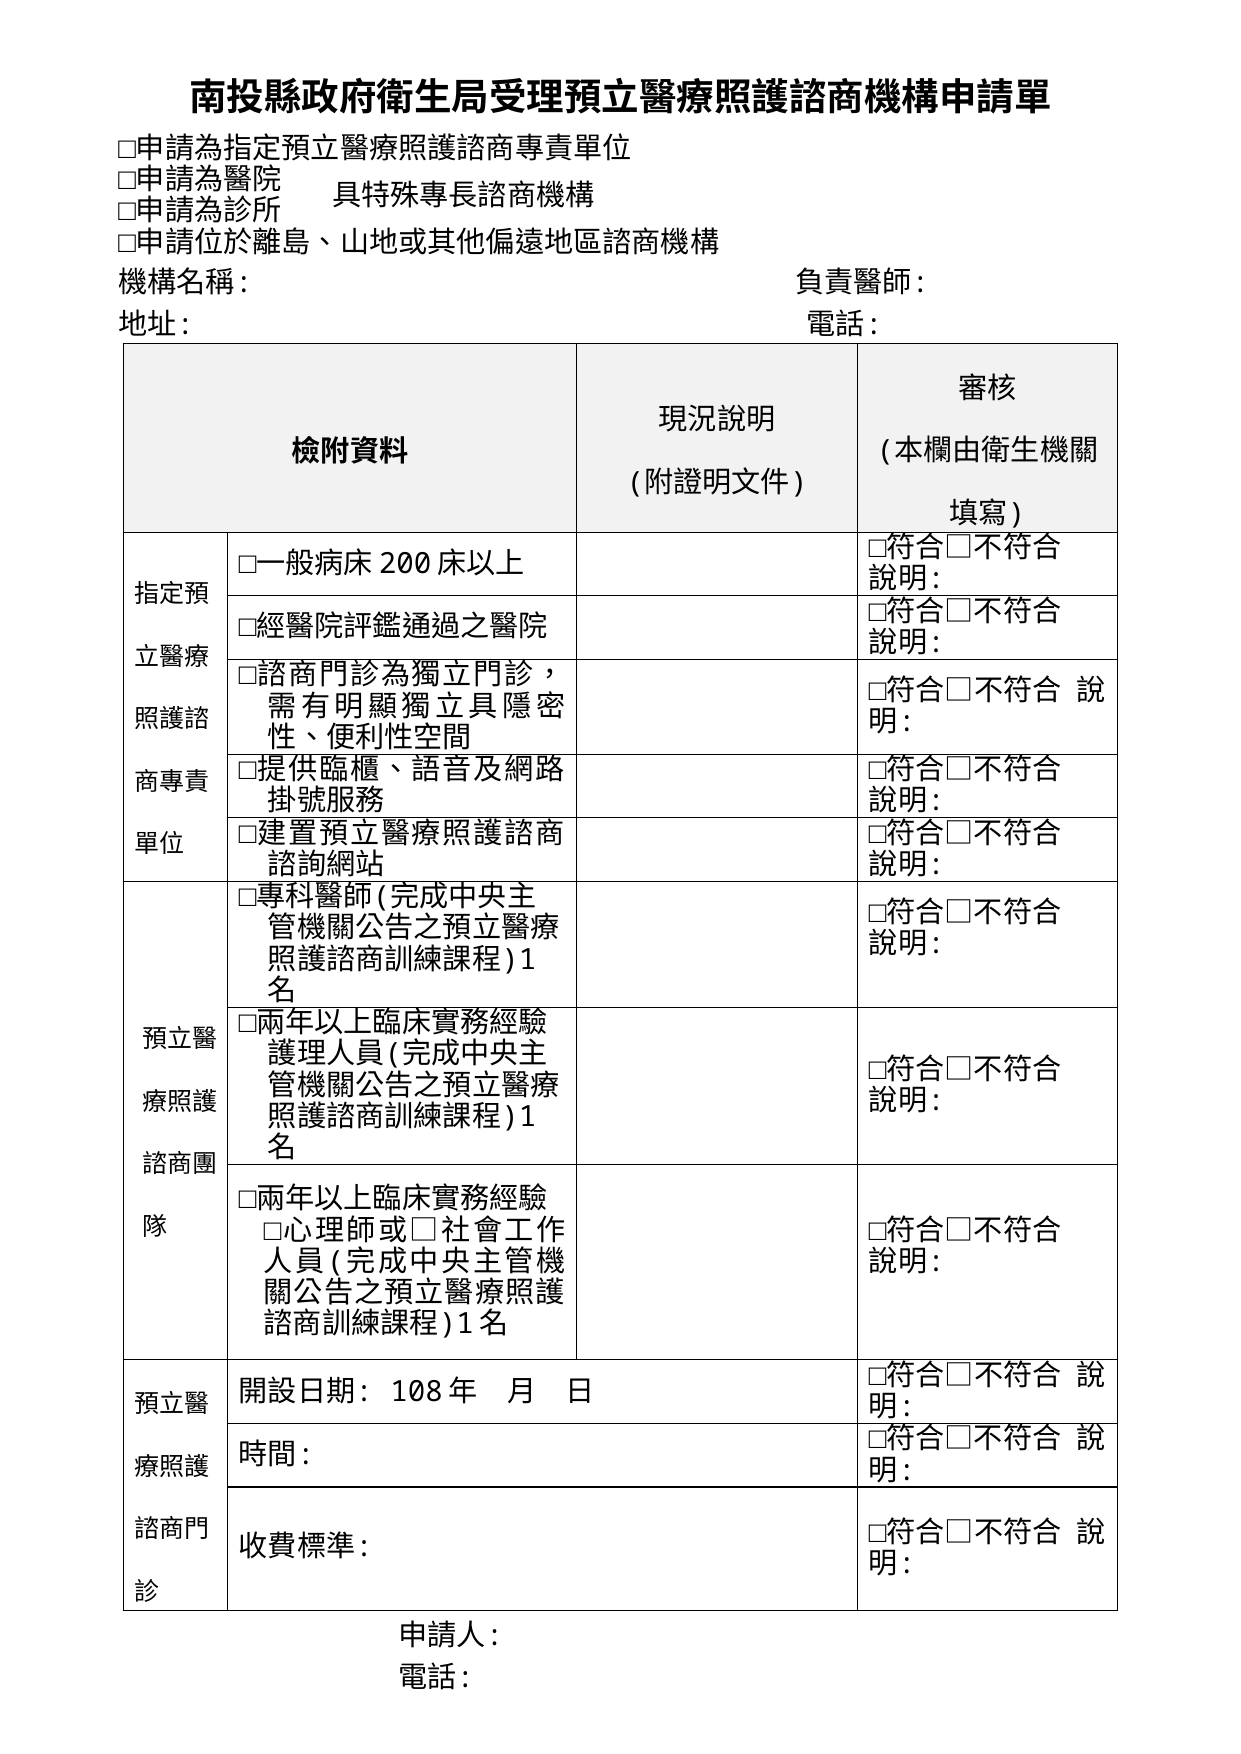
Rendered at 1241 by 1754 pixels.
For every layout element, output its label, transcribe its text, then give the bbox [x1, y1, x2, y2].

text 南投縣政府衛生局受理預立醫療照護諮商機構申請單 [118, 52, 1122, 114]
table_cell □一般病床200床以上 [228, 533, 576, 595]
table_cell 開設日期: 108年 月 日 [228, 1360, 857, 1423]
table_cell □符合□不符合 說明: [858, 755, 1117, 817]
table_cell [577, 1008, 857, 1164]
table_cell □符合□不符合 說明: [858, 882, 1117, 1007]
table_cell [577, 755, 857, 817]
table_header 檢附資料 [124, 344, 576, 532]
table_header 現況說明 (附證明文件) [577, 344, 857, 532]
text □申請位於離島、山地或其他偏遠地區諮商機構 [118, 227, 1122, 258]
table_cell □符合□不符合 說明: [858, 1424, 1117, 1486]
table_cell □符合□不符合 說明: [858, 596, 1117, 659]
text □申請為指定預立醫療照護諮商專責單位 [118, 133, 1122, 164]
table_cell 時間: [228, 1424, 857, 1486]
text 機構名稱: 負責醫師: [118, 258, 1122, 301]
table_cell [577, 660, 857, 753]
table_cell □諮商門診為獨立門診，需有明顯獨立具隱密性、便利性空間 [228, 660, 576, 753]
table_cell □符合□不符合 說明: [858, 533, 1117, 595]
text □申請為醫院 [118, 164, 1122, 196]
table_cell □提供臨櫃、語音及網路掛號服務 [228, 755, 576, 817]
table_cell 預立醫療照護諮商團隊 [124, 882, 227, 1359]
table_header 審核 (本欄由衛生機關填寫) [858, 344, 1117, 532]
text 地址: 電話: [118, 301, 1122, 343]
table_cell □符合□不符合 說明: [858, 1165, 1117, 1359]
table_cell □建置預立醫療照護諮商諮詢網站 [228, 818, 576, 881]
table_cell 指定預立醫療照護諮商專責單位 [124, 533, 227, 881]
table_cell □兩年以上臨床實務經驗護理人員(完成中央主管機關公告之預立醫療照護諮商訓練課程)1名 [228, 1008, 576, 1164]
table_cell □符合□不符合 說明: [858, 660, 1117, 753]
table_cell □兩年以上臨床實務經驗 □心理師或□社會工作人員(完成中央主管機關公告之預立醫療照護諮商訓練課程)1名 [228, 1165, 576, 1359]
table_cell □符合□不符合 說明: [858, 818, 1117, 881]
text 電話: [118, 1654, 1122, 1696]
text 申請人: [118, 1611, 1122, 1654]
table_cell □專科醫師(完成中央主管機關公告之預立醫療照護諮商訓練課程)1名 [228, 882, 576, 1007]
table_cell □符合□不符合 說明: [858, 1488, 1117, 1610]
table_cell □符合□不符合 說明: [858, 1008, 1117, 1164]
table_cell □經醫院評鑑通過之醫院 [228, 596, 576, 659]
table_cell [577, 1165, 857, 1359]
table_cell 收費標準: [228, 1488, 857, 1610]
table_cell 預立醫療照護諮商門診 [124, 1360, 227, 1610]
table_cell [577, 596, 857, 659]
text □申請為診所 [118, 196, 1122, 227]
table_cell [577, 882, 857, 1007]
table_cell □符合□不符合 說明: [858, 1360, 1117, 1423]
table_cell [577, 818, 857, 881]
table_cell [577, 533, 857, 595]
